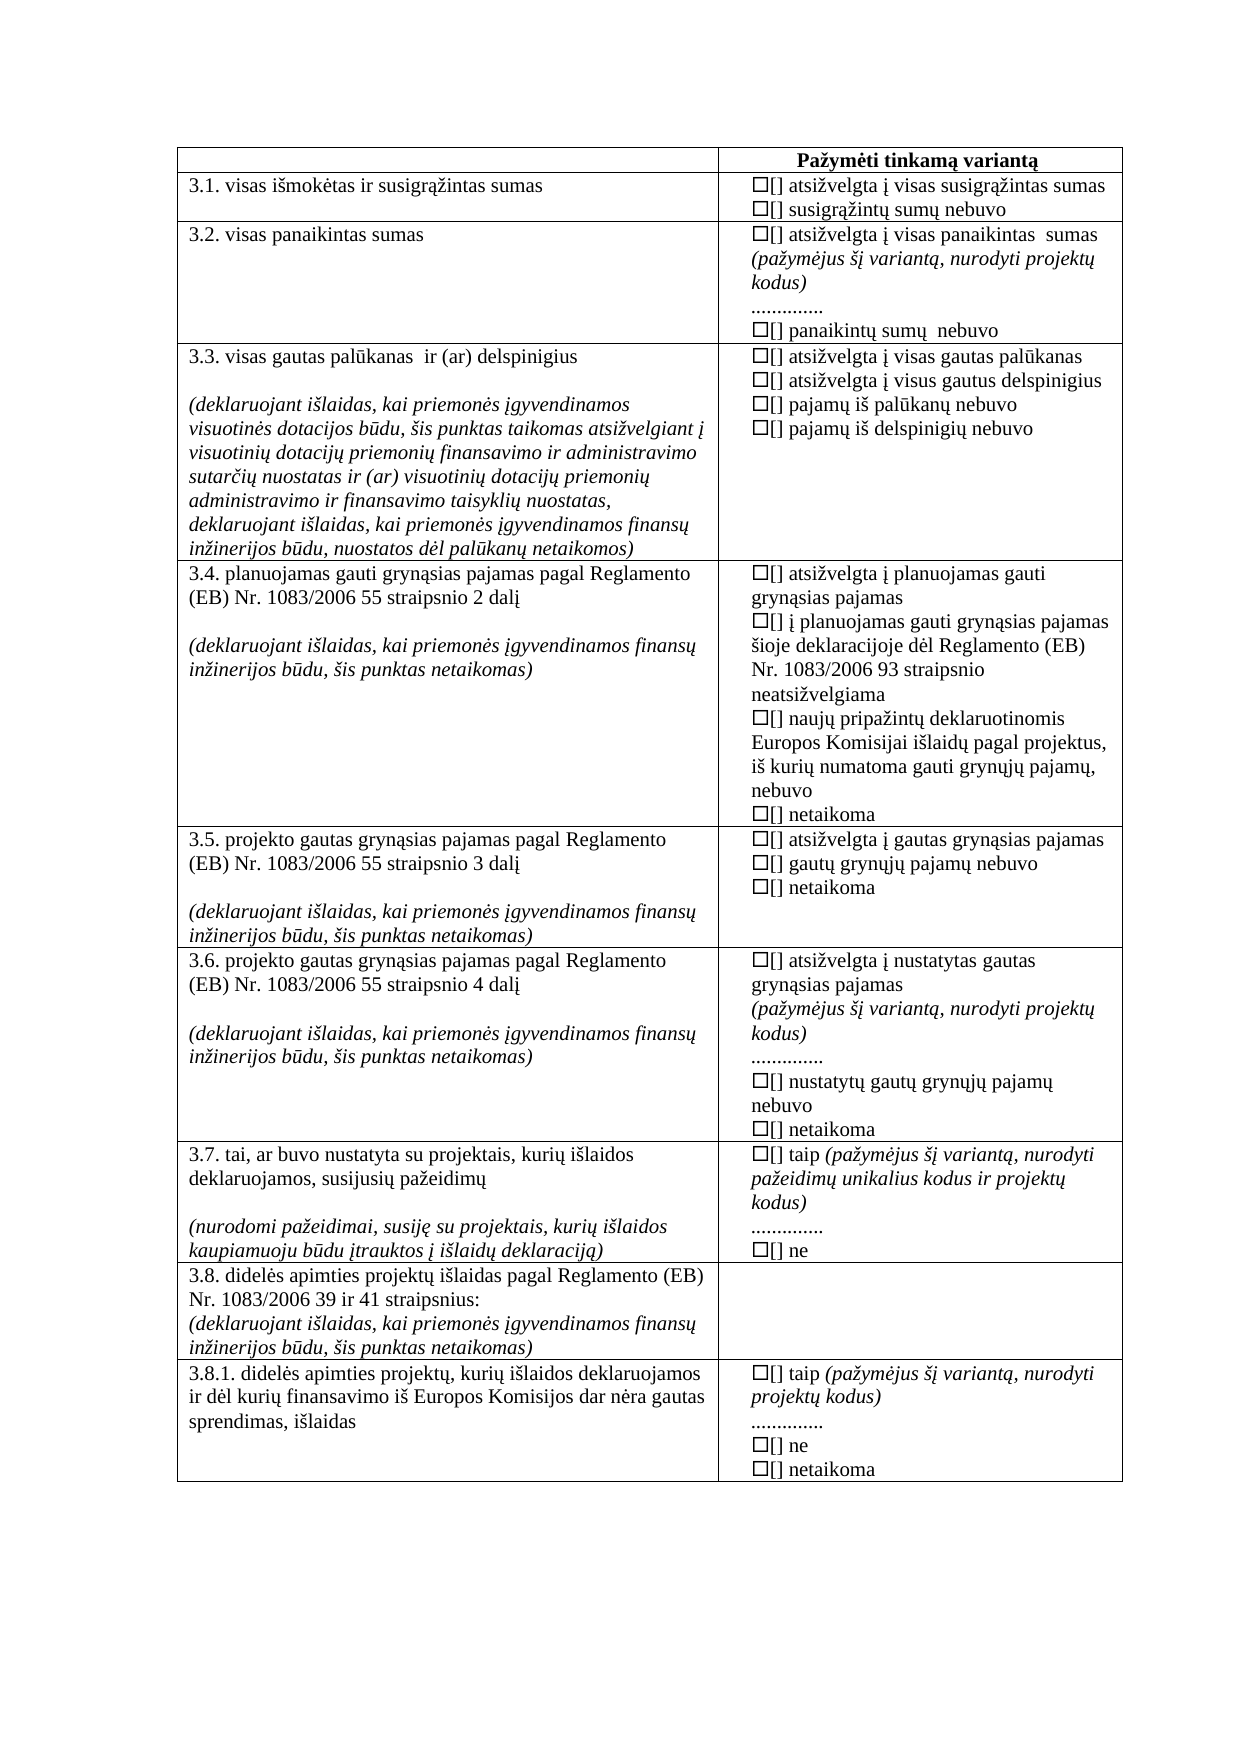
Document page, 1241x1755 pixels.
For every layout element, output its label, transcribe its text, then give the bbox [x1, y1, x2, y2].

table_cell 3.3. visas gautas palūkanas ir (ar) delspinigius (deklaruojant išlaidas, kai priemonės įgyvendinamos visuotinės dotacijos būdu, šis punktas taikomas atsižvelgiant į visuotinių dotacijų priemonių finansavimo ir administravimo sutarčių nuostatas ir (ar) visuotinių dotacijų priemonių administravimo ir finansavimo taisyklių nuostatas, deklaruojant išlaidas, kai priemonės įgyvendinamos finansų inžinerijos būdu, nuostatos dėl palūkanų netaikomos) [178, 344, 718, 560]
table_cell 3.8. didelės apimties projektų išlaidas pagal Reglamento (EB) Nr. 1083/2006 39 ir 41 straipsnius: (deklaruojant išlaidas, kai priemonės įgyvendinamos finansų inžinerijos būdu, šis punktas netaikomas) [178, 1263, 718, 1359]
table_cell [] atsižvelgta į gautas grynąsias pajamas [] gautų grynųjų pajamų nebuvo [] netaikoma [719, 827, 1122, 947]
table_cell 3.6. projekto gautas grynąsias pajamas pagal Reglamento (EB) Nr. 1083/2006 55 straipsnio 4 dalį (deklaruojant išlaidas, kai priemonės įgyvendinamos finansų inžinerijos būdu, šis punktas netaikomas) [178, 948, 718, 1141]
table_cell 3.8.1. didelės apimties projektų, kurių išlaidos deklaruojamos ir dėl kurių finansavimo iš Europos Komisijos dar nėra gautas sprendimas, išlaidas [178, 1360, 718, 1481]
table_cell [719, 1263, 1122, 1359]
table_header Pažymėti tinkamą variantą [719, 148, 1122, 172]
table_cell 3.2. visas panaikintas sumas [178, 222, 718, 342]
table_header [178, 148, 718, 172]
table_cell 3.4. planuojamas gauti grynąsias pajamas pagal Reglamento (EB) Nr. 1083/2006 55 straipsnio 2 dalį (deklaruojant išlaidas, kai priemonės įgyvendinamos finansų inžinerijos būdu, šis punktas netaikomas) [178, 561, 718, 826]
table_cell [] atsižvelgta į planuojamas gauti grynąsias pajamas [] į planuojamas gauti grynąsias pajamas šioje deklaracijoje dėl Reglamento (EB) Nr. 1083/2006 93 straipsnio neatsižvelgiama [] naujų pripažintų deklaruotinomis Europos Komisijai išlaidų pagal projektus, iš kurių numatoma gauti grynųjų pajamų, nebuvo [] netaikoma [719, 561, 1122, 826]
table_cell [] atsižvelgta į visas susigrąžintas sumas [] susigrąžintų sumų nebuvo [719, 173, 1122, 221]
table_cell [] atsižvelgta į visas panaikintas sumas (pažymėjus šį variantą, nurodyti projektų kodus) .............. [] panaikintų sumų nebuvo [719, 222, 1122, 342]
table_cell [] atsižvelgta į nustatytas gautas grynąsias pajamas (pažymėjus šį variantą, nurodyti projektų kodus) .............. [] nustatytų gautų grynųjų pajamų nebuvo [] netaikoma [719, 948, 1122, 1141]
table_cell 3.7. tai, ar buvo nustatyta su projektais, kurių išlaidos deklaruojamos, susijusių pažeidimų (nurodomi pažeidimai, susiję su projektais, kurių išlaidos kaupiamuoju būdu įtrauktos į išlaidų deklaraciją) [178, 1142, 718, 1262]
table_cell [] taip (pažymėjus šį variantą, nurodyti projektų kodus) .............. [] ne [] netaikoma [719, 1360, 1122, 1481]
table_cell [] taip (pažymėjus šį variantą, nurodyti pažeidimų unikalius kodus ir projektų kodus) .............. [] ne [719, 1142, 1122, 1262]
table_cell 3.1. visas išmokėtas ir susigrąžintas sumas [178, 173, 718, 221]
table_cell [] atsižvelgta į visas gautas palūkanas [] atsižvelgta į visus gautus delspinigius [] pajamų iš palūkanų nebuvo [] pajamų iš delspinigių nebuvo [719, 344, 1122, 560]
table_cell 3.5. projekto gautas grynąsias pajamas pagal Reglamento (EB) Nr. 1083/2006 55 straipsnio 3 dalį (deklaruojant išlaidas, kai priemonės įgyvendinamos finansų inžinerijos būdu, šis punktas netaikomas) [178, 827, 718, 947]
